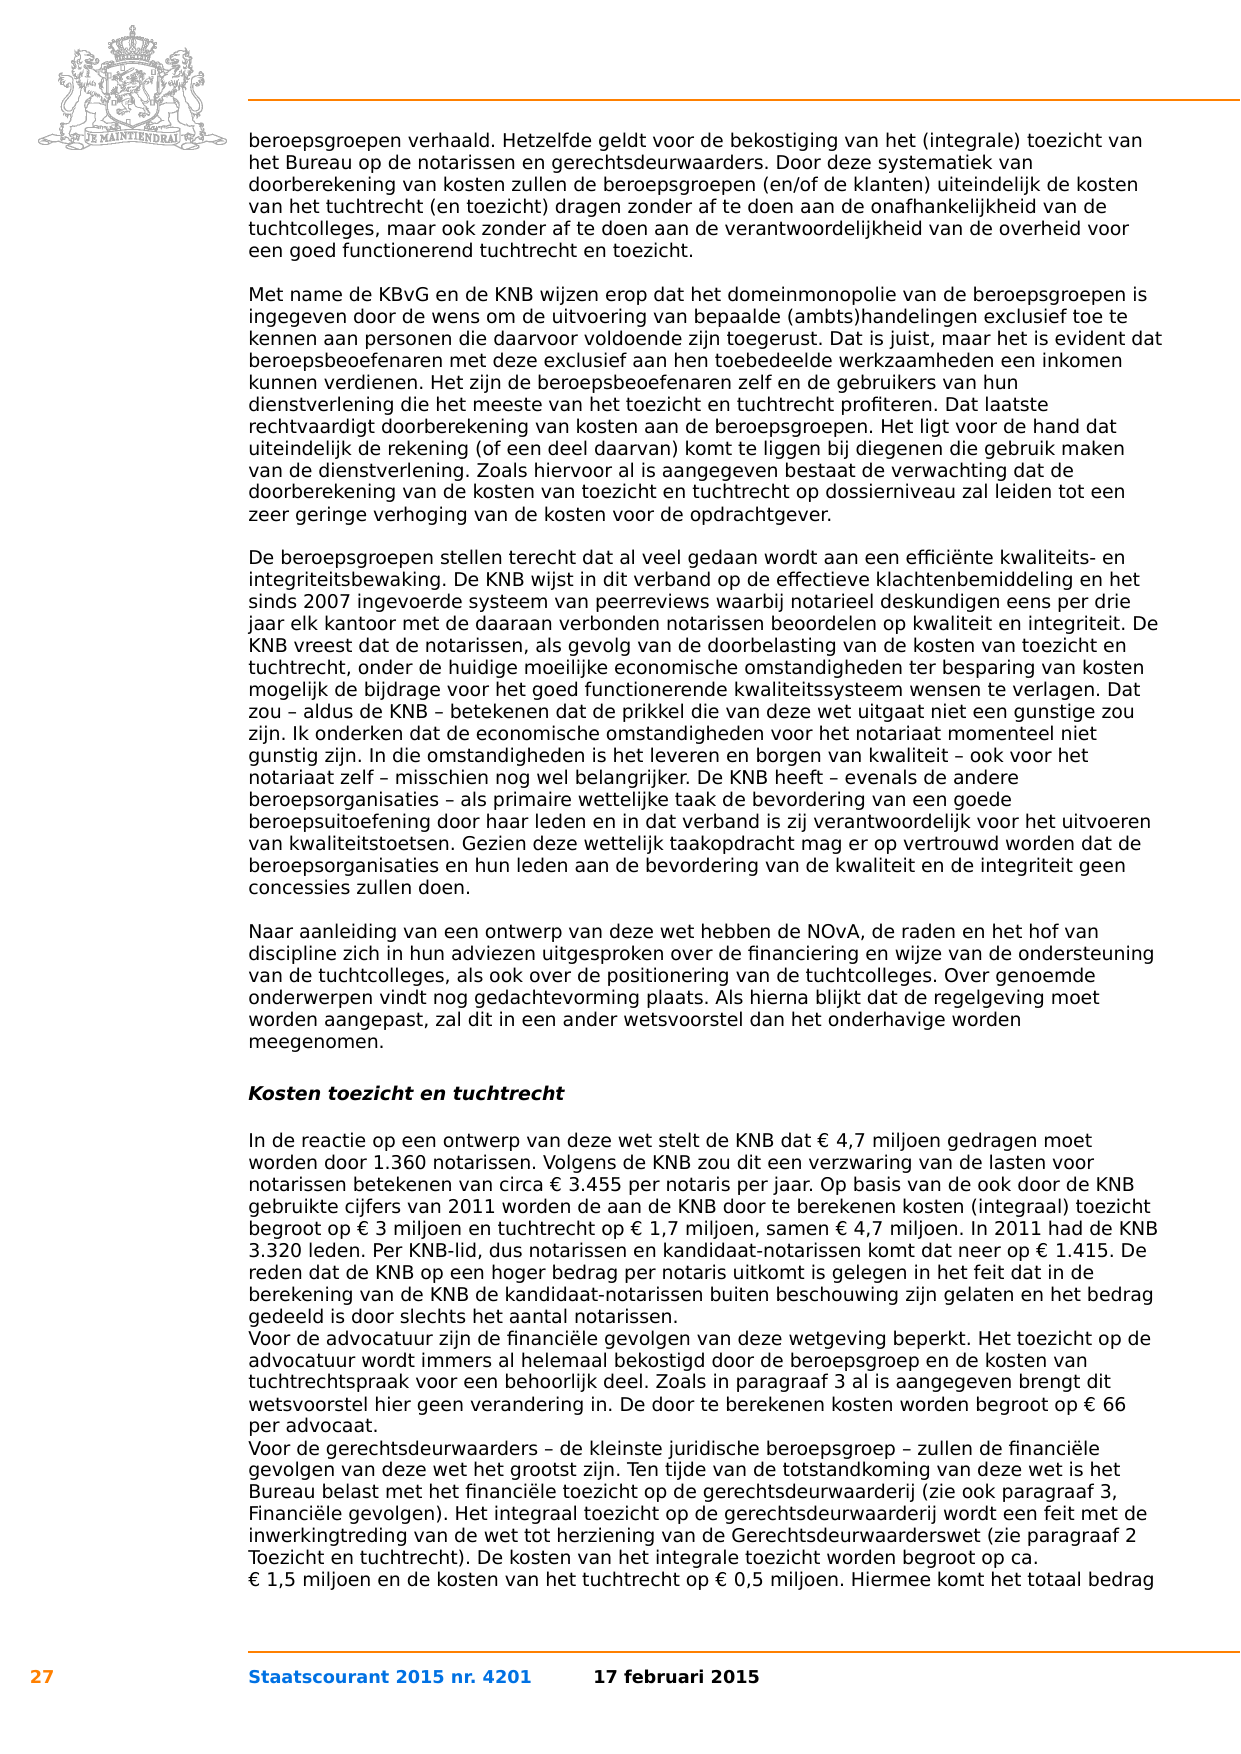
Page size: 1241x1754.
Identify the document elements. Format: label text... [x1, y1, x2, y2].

text Voor de gerechtsdeurwaarders – de kleinste juridische beroepsgroep – zullen de financiële gevolgen van deze wet het grootst zijn. Ten tijde van de totstandkoming van deze wet is het Bureau belast met het financiële toezicht op de gerechtsdeurwaarderij (zie ook paragraaf 3, Financiële gevolgen). Het integraal toezicht op de gerechtsdeurwaarderij wordt een feit met de inwerkingtreding van de wet tot herziening van de Gerechtsdeurwaarderswet (zie paragraaf 2 Toezicht en tuchtrecht). De kosten van het integrale toezicht worden begroot op ca. € 1,5 miljoen en de kosten van het tuchtrecht op € 0,5 miljoen. Hiermee komt het totaal bedrag [248, 1437, 1163, 1591]
text Naar aanleiding van een ontwerp van deze wet hebben de NOvA, de raden en het hof van discipline zich in hun adviezen uitgesproken over de financiering en wijze van de ondersteuning van de tuchtcolleges, als ook over de positionering van de tuchtcolleges. Over genoemde onderwerpen vindt nog gedachtevorming plaats. Als hierna blijkt dat de regelgeving moet worden aangepast, zal dit in een ander wetsvoorstel dan het onderhavige worden meegenomen. [248, 921, 1163, 1053]
picture [38, 25, 227, 150]
subtitle Kosten toezicht en tuchtrecht [248, 1083, 1163, 1105]
text In de reactie op een ontwerp van deze wet stelt de KNB dat € 4,7 miljoen gedragen moet worden door 1.360 notarissen. Volgens de KNB zou dit een verzwaring van de lasten voor notarissen betekenen van circa € 3.455 per notaris per jaar. Op basis van de ook door de KNB gebruikte cijfers van 2011 worden de aan de KNB door te berekenen kosten (integraal) toezicht begroot op € 3 miljoen en tuchtrecht op € 1,7 miljoen, samen € 4,7 miljoen. In 2011 had de KNB 3.320 leden. Per KNB-lid, dus notarissen en kandidaat-notarissen komt dat neer op € 1.415. De reden dat de KNB op een hoger bedrag per notaris uitkomt is gelegen in het feit dat in de berekening van de KNB de kandidaat-notarissen buiten beschouwing zijn gelaten en het bedrag gedeeld is door slechts het aantal notarissen. [248, 1130, 1163, 1327]
text Met name de KBvG en de KNB wijzen erop dat het domeinmonopolie van de beroepsgroepen is ingegeven door de wens om de uitvoering van bepaalde (ambts)handelingen exclusief toe te kennen aan personen die daarvoor voldoende zijn toegerust. Dat is juist, maar het is evident dat beroepsbeoefenaren met deze exclusief aan hen toebedeelde werkzaamheden een inkomen kunnen verdienen. Het zijn de beroepsbeoefenaren zelf en de gebruikers van hun dienstverlening die het meeste van het toezicht en tuchtrecht profiteren. Dat laatste rechtvaardigt doorberekening van kosten aan de beroepsgroepen. Het ligt voor de hand dat uiteindelijk de rekening (of een deel daarvan) komt te liggen bij diegenen die gebruik maken van de dienstverlening. Zoals hiervoor al is aangegeven bestaat de verwachting dat de doorberekening van de kosten van toezicht en tuchtrecht op dossierniveau zal leiden tot een zeer geringe verhoging van de kosten voor de opdrachtgever. [248, 284, 1163, 525]
text beroepsgroepen verhaald. Hetzelfde geldt voor de bekostiging van het (integrale) toezicht van het Bureau op de notarissen en gerechtsdeurwaarders. Door deze systematiek van doorberekening van kosten zullen de beroepsgroepen (en/of de klanten) uiteindelijk de kosten van het tuchtrecht (en toezicht) dragen zonder af te doen aan de onafhankelijkheid van de tuchtcolleges, maar ook zonder af te doen aan de verantwoordelijkheid van de overheid voor een goed functionerend tuchtrecht en toezicht. [248, 130, 1163, 262]
text De beroepsgroepen stellen terecht dat al veel gedaan wordt aan een efficiënte kwaliteits- en integriteitsbewaking. De KNB wijst in dit verband op de effectieve klachtenbemiddeling en het sinds 2007 ingevoerde systeem van peerreviews waarbij notarieel deskundigen eens per drie jaar elk kantoor met de daaraan verbonden notarissen beoordelen op kwaliteit en integriteit. De KNB vreest dat de notarissen, als gevolg van de doorbelasting van de kosten van toezicht en tuchtrecht, onder de huidige moeilijke economische omstandigheden ter besparing van kosten mogelijk de bijdrage voor het goed functionerende kwaliteitssysteem wensen te verlagen. Dat zou – aldus de KNB – betekenen dat de prikkel die van deze wet uitgaat niet een gunstige zou zijn. Ik onderken dat de economische omstandigheden voor het notariaat momenteel niet gunstig zijn. In die omstandigheden is het leveren en borgen van kwaliteit – ook voor het notariaat zelf – misschien nog wel belangrijker. De KNB heeft – evenals de andere beroepsorganisaties – als primaire wettelijke taak de bevordering van een goede beroepsuitoefening door haar leden en in dat verband is zij verantwoordelijk voor het uitvoeren van kwaliteitstoetsen. Gezien deze wettelijk taakopdracht mag er op vertrouwd worden dat de beroepsorganisaties en hun leden aan de bevordering van de kwaliteit en de integriteit geen concessies zullen doen. [248, 547, 1163, 899]
text Voor de advocatuur zijn de financiële gevolgen van deze wetgeving beperkt. Het toezicht op de advocatuur wordt immers al helemaal bekostigd door de beroepsgroep en de kosten van tuchtrechtspraak voor een behoorlijk deel. Zoals in paragraaf 3 al is aangegeven brengt dit wetsvoorstel hier geen verandering in. De door te berekenen kosten worden begroot op € 66 per advocaat. [248, 1327, 1163, 1437]
